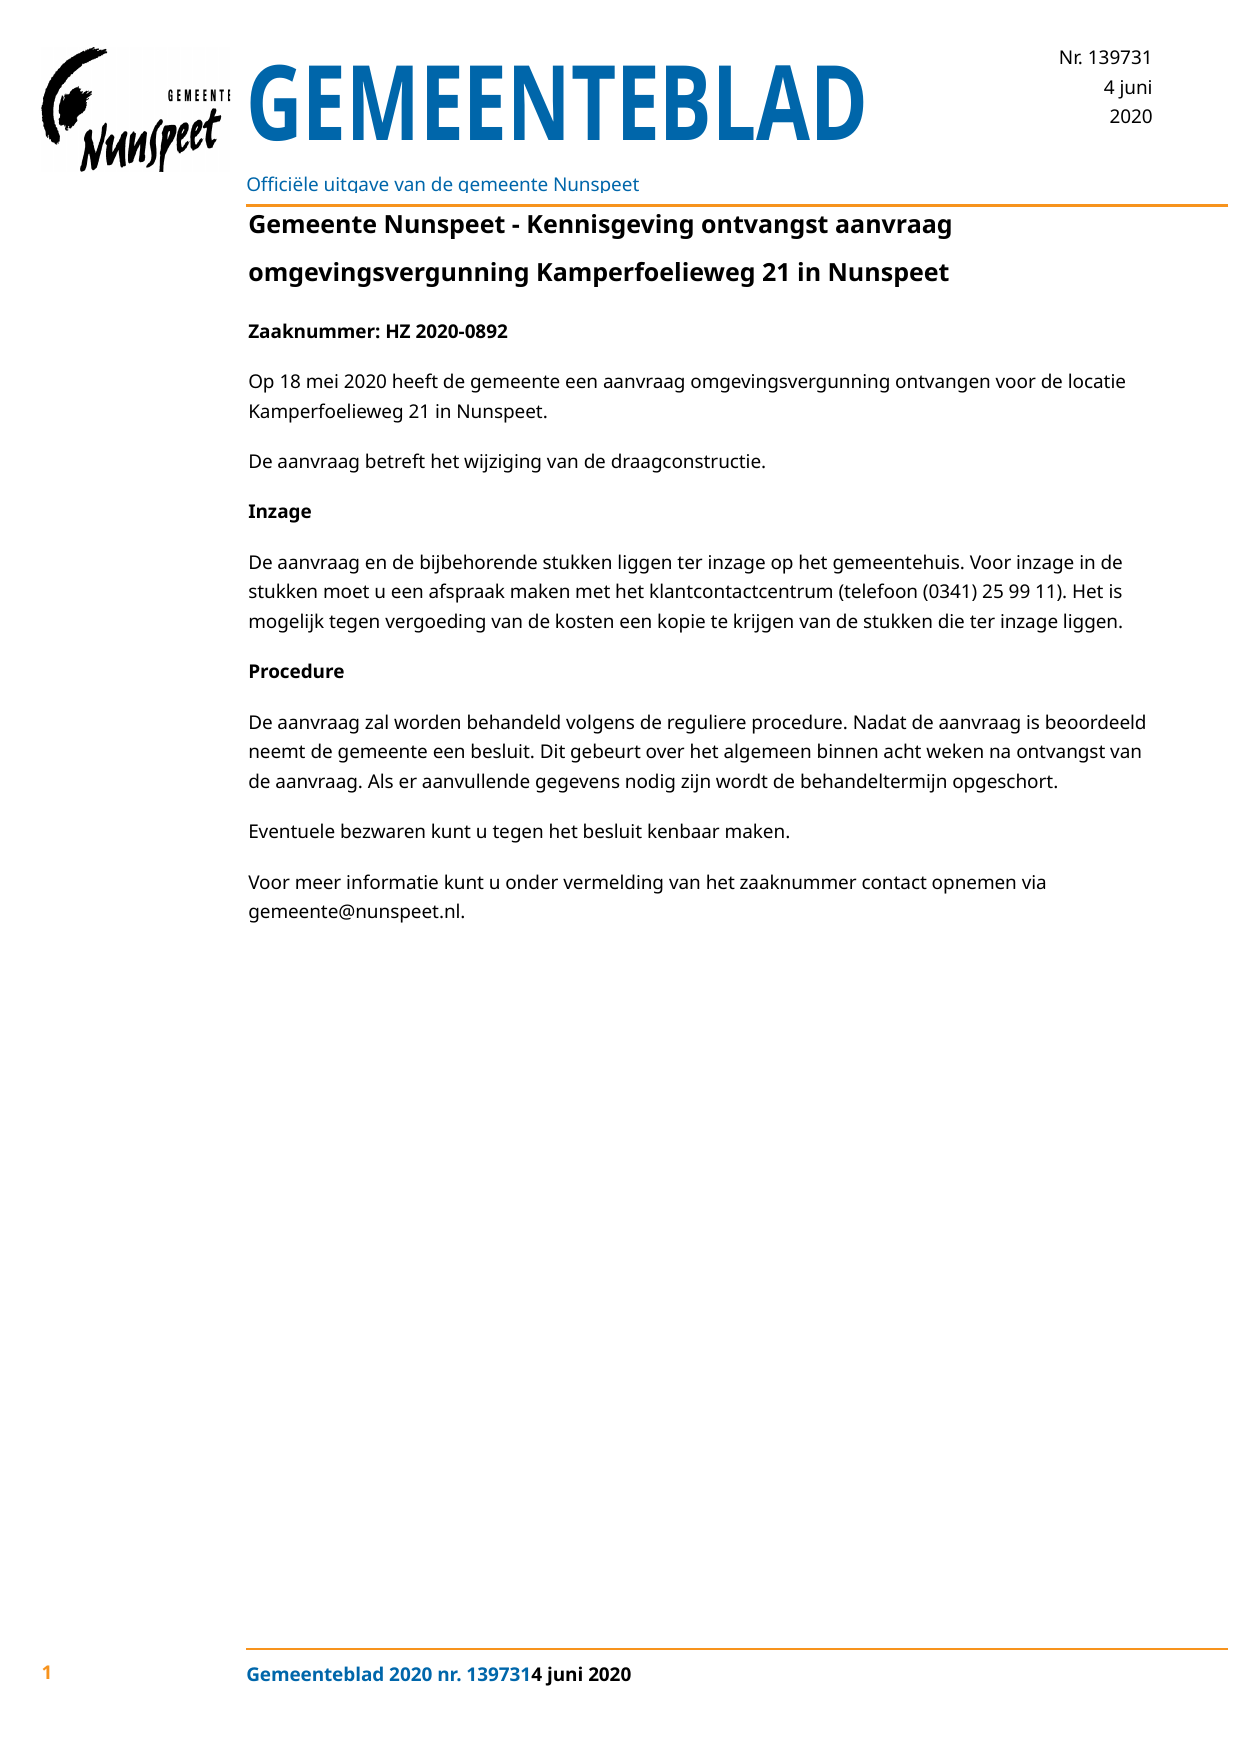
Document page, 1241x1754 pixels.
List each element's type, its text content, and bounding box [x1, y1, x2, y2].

text Procedure [248, 659, 1152, 684]
text Gemeente Nunspeet - Kennisgeving ontvangst aanvraag omgevingsvergunning Kamperfoelieweg 21 in Nunspeet [248, 207, 1152, 288]
text Voor meer informatie kunt u onder vermelding van het zaaknummer contact opnemen via gemeente@nunspeet.nl. [248, 869, 1152, 924]
picture [41, 47, 231, 172]
text Inzage [248, 499, 1152, 524]
text De aanvraag betreft het wijziging van de draagconstructie. [248, 448, 1152, 474]
text Eventuele bezwaren kunt u tegen het besluit kenbaar maken. [248, 819, 1152, 844]
text De aanvraag en de bijbehorende stukken liggen ter inzage op het gemeentehuis. Voor inzage in de stukken moet u een afspraak maken met het klantcontactcentrum (telefoon (0341) 25 99 11). Het is mogelijk tegen vergoeding van de kosten een kopie te krijgen van de stukken die ter inzage liggen. [248, 549, 1152, 634]
text Op 18 mei 2020 heeft de gemeente een aanvraag omgevingsvergunning ontvangen voor de locatie Kamperfoelieweg 21 in Nunspeet. [248, 368, 1152, 424]
text Zaaknummer: HZ 2020-0892 [248, 318, 1152, 344]
text De aanvraag zal worden behandeld volgens de reguliere procedure. Nadat de aanvraag is beoordeeld neemt de gemeente een besluit. Dit gebeurt over het algemeen binnen acht weken na ontvangst van de aanvraag. Als er aanvullende gegevens nodig zijn wordt de behandeltermijn opgeschort. [248, 709, 1152, 794]
